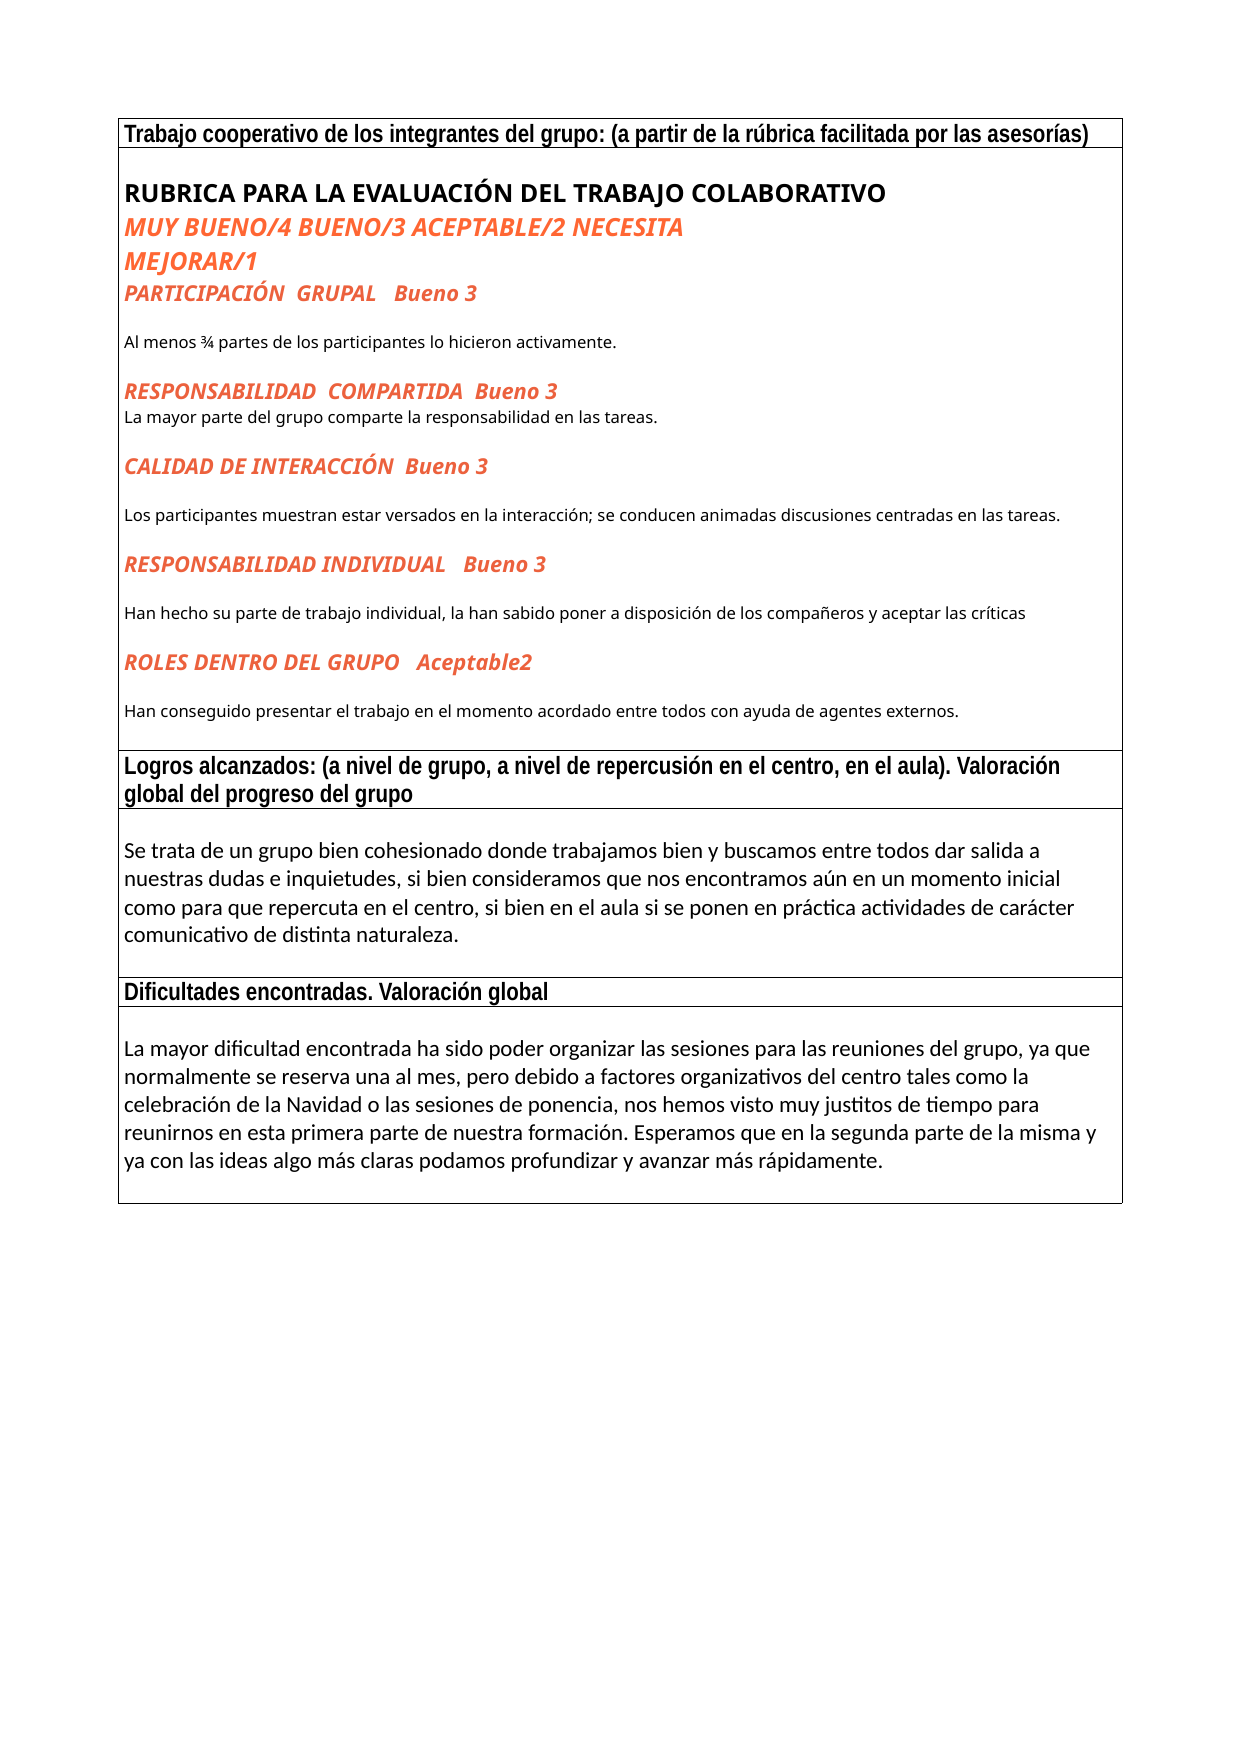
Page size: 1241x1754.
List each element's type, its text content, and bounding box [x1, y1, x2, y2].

table_cell Trabajo cooperativo de los integrantes del grupo: (a partir de la rúbrica facilitada por las asesorías) [119, 119, 1122, 147]
table_cell Logros alcanzados: (a nivel de grupo, a nivel de repercusión en el centro, en el aula). Valoración global del progreso del grupo [119, 751, 1122, 808]
table_cell La mayor dificultad encontrada ha sido poder organizar las sesiones para las reuniones del grupo, ya que normalmente se reserva una al mes, pero debido a factores organizativos del centro tales como la celebración de la Navidad o las sesiones de ponencia, nos hemos visto muy justitos de tiempo para reunirnos en esta primera parte de nuestra formación. Esperamos que en la segunda parte de la misma y ya con las ideas algo más claras podamos profundizar y avanzar más rápidamente. [119, 1007, 1122, 1202]
table_cell Se trata de un grupo bien cohesionado donde trabajamos bien y buscamos entre todos dar salida a nuestras dudas e inquietudes, si bien consideramos que nos encontramos aún en un momento inicial como para que repercuta en el centro, si bien en el aula si se ponen en práctica actividades de carácter comunicativo de distinta naturaleza. [119, 809, 1122, 977]
table_cell Dificultades encontradas. Valoración global [119, 978, 1122, 1006]
table_cell RUBRICA PARA LA EVALUACIÓN DEL TRABAJO COLABORATIVO MUY BUENO/4 BUENO/3 ACEPTABLE/2 NECESITA MEJORAR/1 PARTICIPACIÓN GRUPAL Bueno 3 Al menos ¾ partes de los participantes lo hicieron activamente. RESPONSABILIDAD COMPARTIDA Bueno 3 La mayor parte del grupo comparte la responsabilidad en las tareas. CALIDAD DE INTERACCIÓN Bueno 3 Los participantes muestran estar versados en la interacción; se conducen animadas discusiones centradas en las tareas. RESPONSABILIDAD INDIVIDUAL Bueno 3 Han hecho su parte de trabajo individual, la han sabido poner a disposición de los compañeros y aceptar las críticas ROLES DENTRO DEL GRUPO Aceptable2 Han conseguido presentar el trabajo en el momento acordado entre todos con ayuda de agentes externos. [119, 148, 1122, 750]
